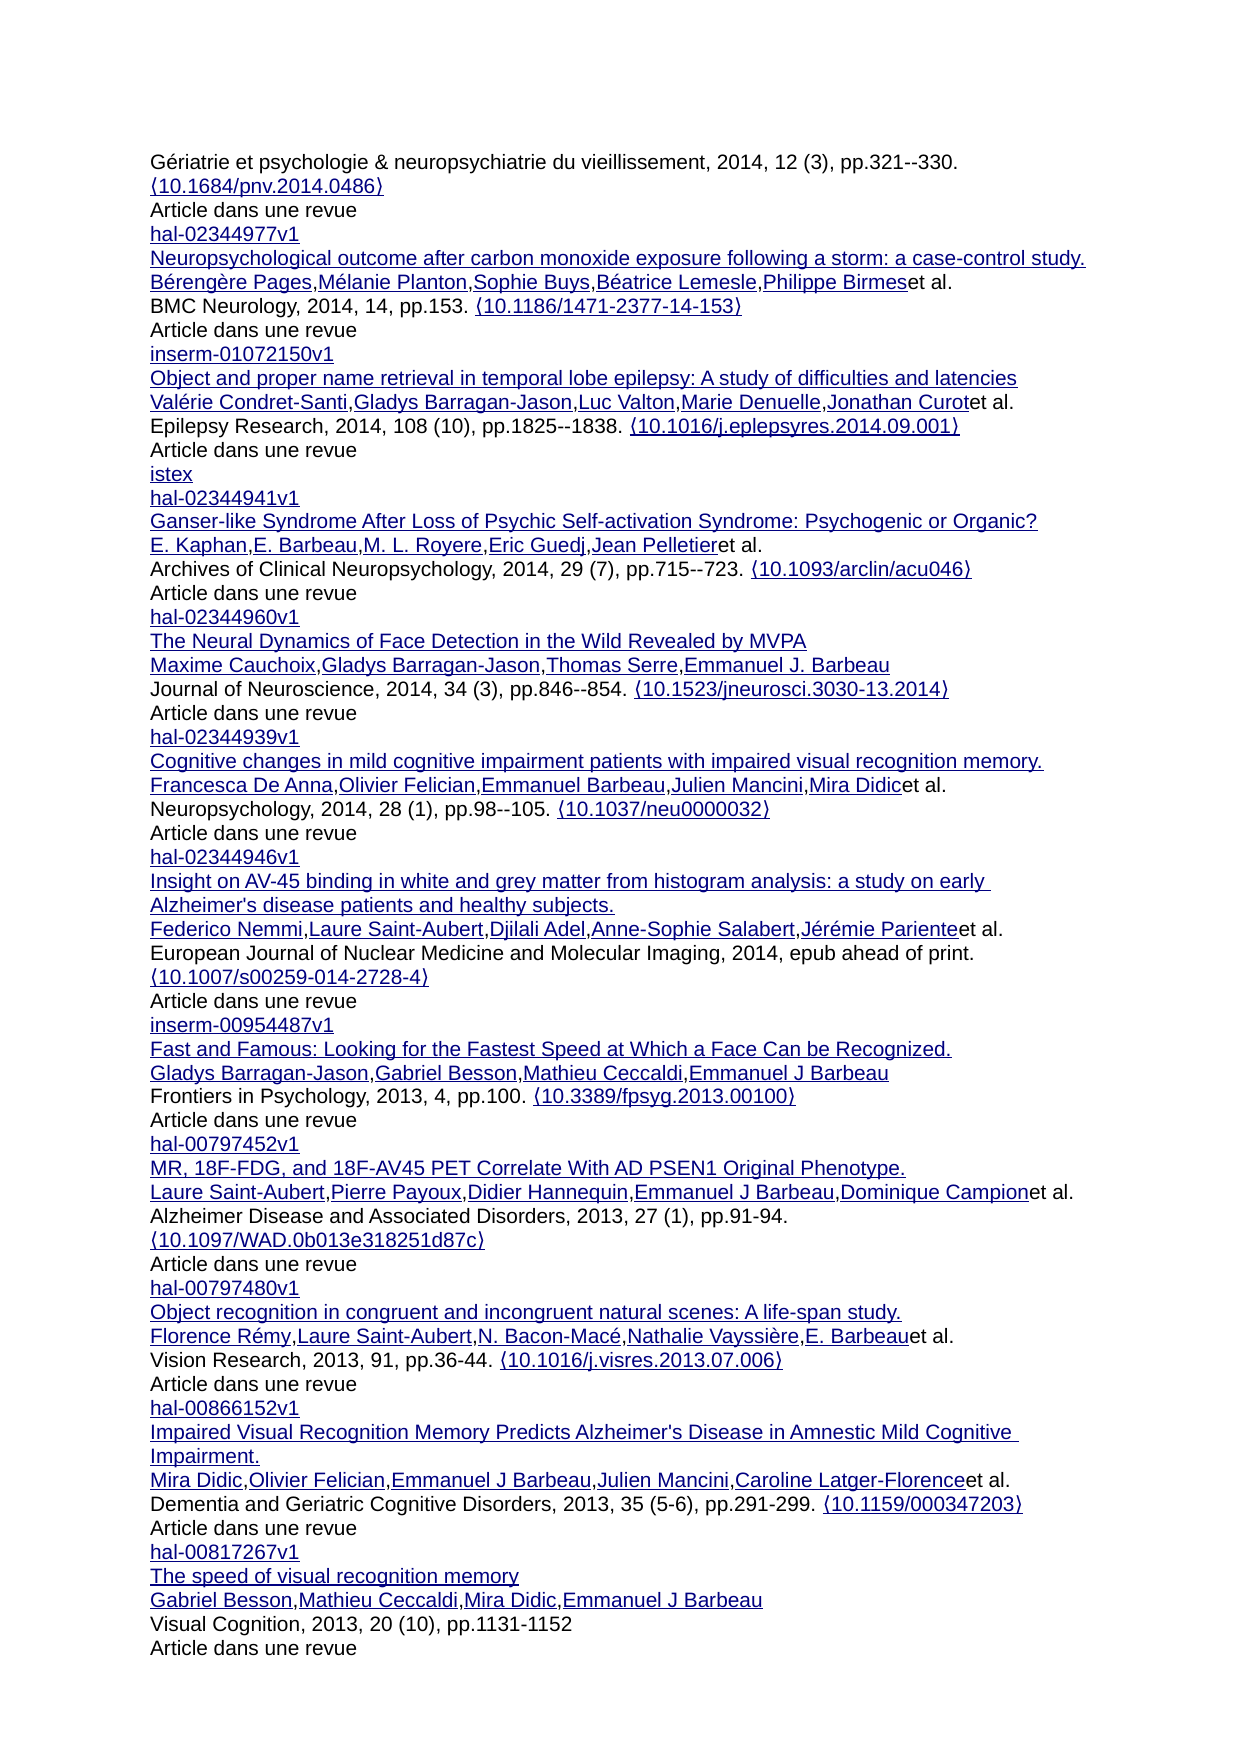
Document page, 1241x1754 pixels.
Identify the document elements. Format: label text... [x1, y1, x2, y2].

table_cell Ganser-like Syndrome After Loss of Psychic Self-activation Syndrome: Psychogenic or Organic? E. Kaphan,E. Barbeau,M. L. Royere,Eric Guedj,Jean Pelletieret al. Archives of Clinical Neuropsychology, 2014, 29 (7), pp.715--723. ⟨10.1093/arclin/acu046⟩ Article dans une revue hal-02344960v1 [150, 509, 1090, 629]
table_cell The Neural Dynamics of Face Detection in the Wild Revealed by MVPA Maxime Cauchoix,Gladys Barragan-Jason,Thomas Serre,Emmanuel J. Barbeau Journal of Neuroscience, 2014, 34 (3), pp.846--854. ⟨10.1523/jneurosci.3030-13.2014⟩ Article dans une revue hal-02344939v1 [150, 629, 1090, 749]
table_cell Neuropsychological outcome after carbon monoxide exposure following a storm: a case-control study. Bérengère Pages,Mélanie Planton,Sophie Buys,Béatrice Lemesle,Philippe Birmeset al. BMC Neurology, 2014, 14, pp.153. ⟨10.1186/1471-2377-14-153⟩ Article dans une revue inserm-01072150v1 [150, 246, 1090, 366]
table_cell MR, 18F-FDG, and 18F-AV45 PET Correlate With AD PSEN1 Original Phenotype. Laure Saint-Aubert,Pierre Payoux,Didier Hannequin,Emmanuel J Barbeau,Dominique Campionet al. Alzheimer Disease and Associated Disorders, 2013, 27 (1), pp.91-94. ⟨10.1097/WAD.0b013e318251d87c⟩ Article dans une revue hal-00797480v1 [150, 1156, 1090, 1300]
table_cell The speed of visual recognition memory Gabriel Besson,Mathieu Ceccaldi,Mira Didic,Emmanuel J Barbeau Visual Cognition, 2013, 20 (10), pp.1131-1152 Article dans une revue [150, 1564, 1090, 1659]
table_cell Insight on AV-45 binding in white and grey matter from histogram analysis: a study on early Alzheimer's disease patients and healthy subjects. Federico Nemmi,Laure Saint-Aubert,Djilali Adel,Anne-Sophie Salabert,Jérémie Parienteet al. European Journal of Nuclear Medicine and Molecular Imaging, 2014, epub ahead of print. ⟨10.1007/s00259-014-2728-4⟩ Article dans une revue inserm-00954487v1 [150, 869, 1090, 1036]
table_cell Object and proper name retrieval in temporal lobe epilepsy: A study of difficulties and latencies Valérie Condret-Santi,Gladys Barragan-Jason,Luc Valton,Marie Denuelle,Jonathan Curotet al. Epilepsy Research, 2014, 108 (10), pp.1825--1838. ⟨10.1016/j.eplepsyres.2014.09.001⟩ Article dans une revue istex hal-02344941v1 [150, 366, 1090, 509]
table_cell Gériatrie et psychologie & neuropsychiatrie du vieillissement, 2014, 12 (3), pp.321--330. ⟨10.1684/pnv.2014.0486⟩ Article dans une revue hal-02344977v1 [150, 150, 1090, 246]
table_cell Impaired Visual Recognition Memory Predicts Alzheimer's Disease in Amnestic Mild Cognitive Impairment. Mira Didic,Olivier Felician,Emmanuel J Barbeau,Julien Mancini,Caroline Latger-Florenceet al. Dementia and Geriatric Cognitive Disorders, 2013, 35 (5-6), pp.291-299. ⟨10.1159/000347203⟩ Article dans une revue hal-00817267v1 [150, 1420, 1090, 1563]
table_cell Object recognition in congruent and incongruent natural scenes: A life-span study. Florence Rémy,Laure Saint-Aubert,N. Bacon-Macé,Nathalie Vayssière,E. Barbeauet al. Vision Research, 2013, 91, pp.36-44. ⟨10.1016/j.visres.2013.07.006⟩ Article dans une revue hal-00866152v1 [150, 1300, 1090, 1420]
table_cell Fast and Famous: Looking for the Fastest Speed at Which a Face Can be Recognized. Gladys Barragan-Jason,Gabriel Besson,Mathieu Ceccaldi,Emmanuel J Barbeau Frontiers in Psychology, 2013, 4, pp.100. ⟨10.3389/fpsyg.2013.00100⟩ Article dans une revue hal-00797452v1 [150, 1036, 1090, 1156]
table_cell Cognitive changes in mild cognitive impairment patients with impaired visual recognition memory. Francesca De Anna,Olivier Felician,Emmanuel Barbeau,Julien Mancini,Mira Didicet al. Neuropsychology, 2014, 28 (1), pp.98--105. ⟨10.1037/neu0000032⟩ Article dans une revue hal-02344946v1 [150, 749, 1090, 869]
